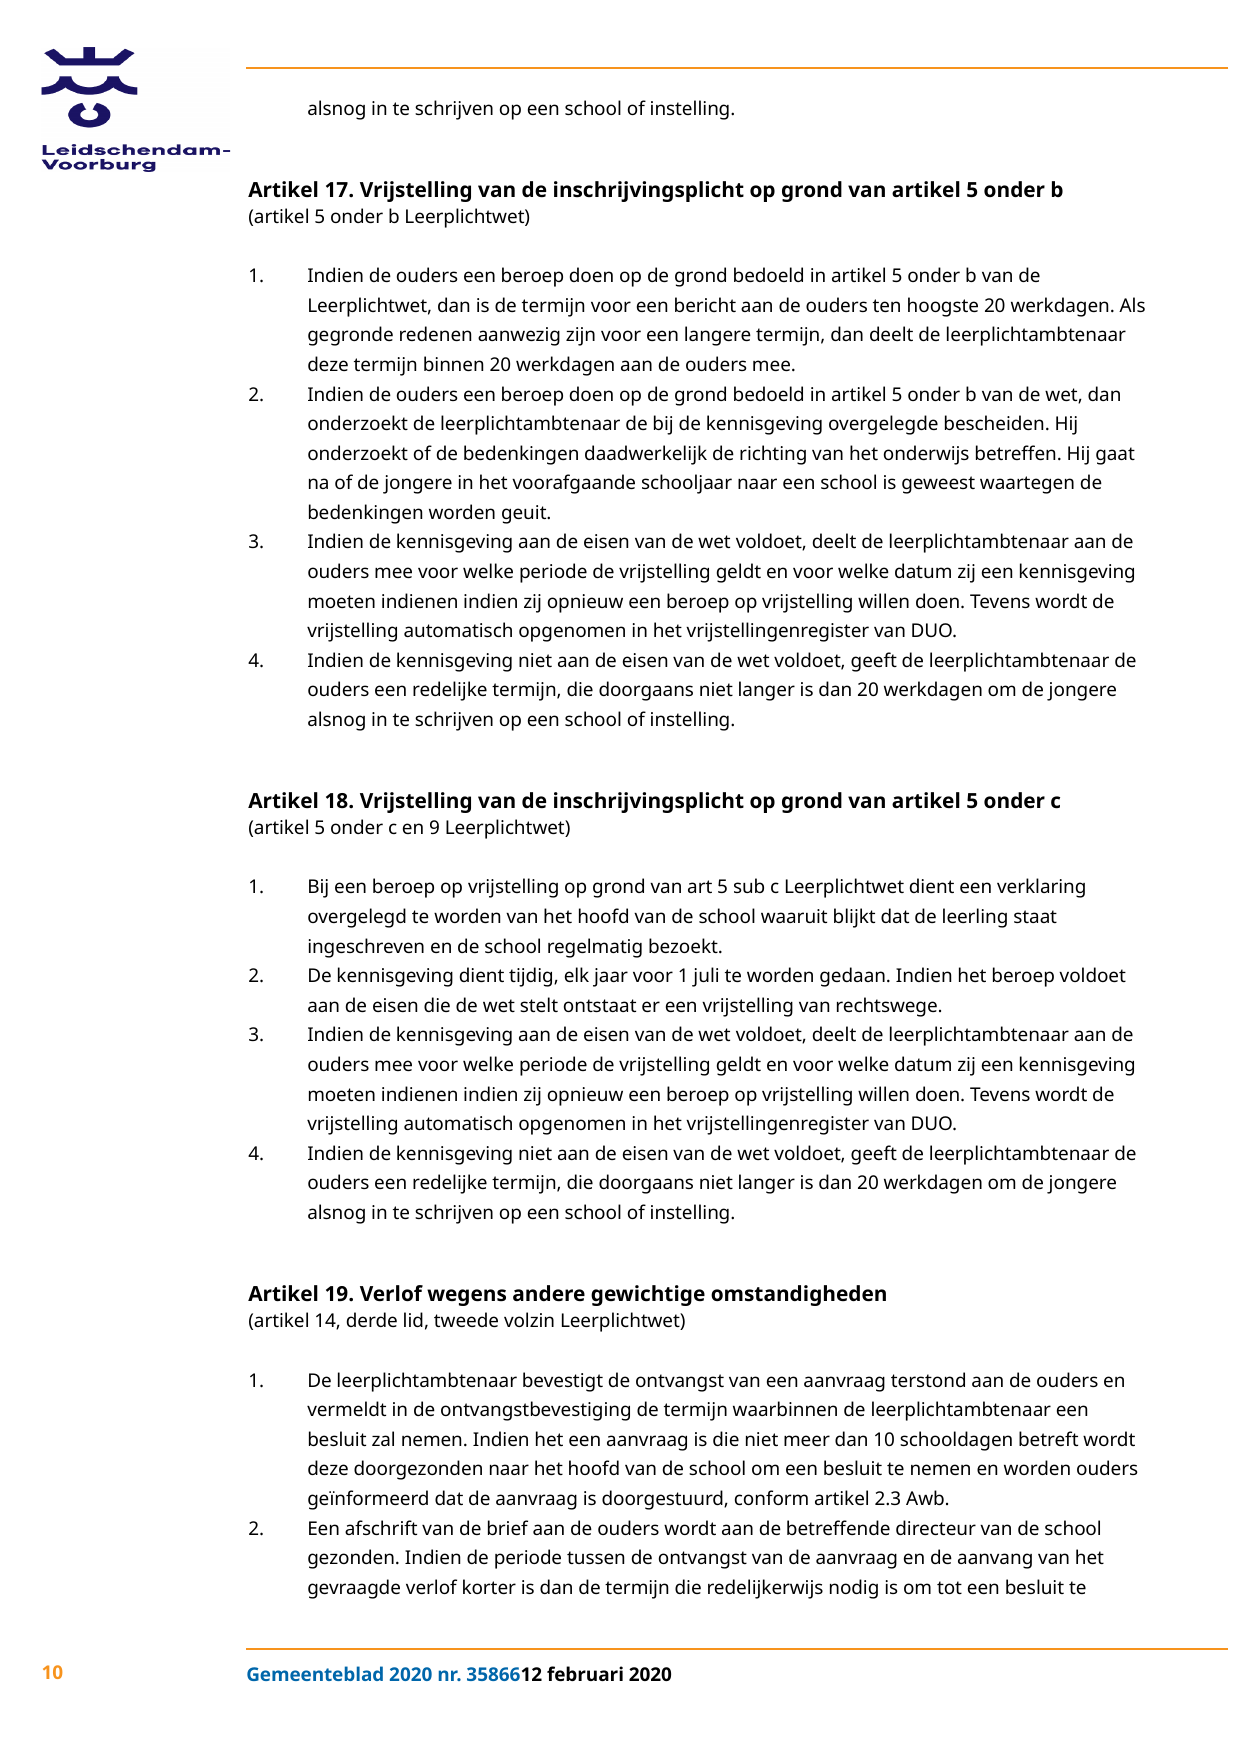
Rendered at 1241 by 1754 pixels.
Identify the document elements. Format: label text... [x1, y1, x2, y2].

list Bij een beroep op vrijstelling op grond van art 5 sub c Leerplichtwet dient een verklaring overgelegd te worden van het hoofd van de school waaruit blijkt dat de leerling staat ingeschreven en de school regelmatig bezoekt. [248, 874, 1152, 959]
text Artikel 18. Vrijstelling van de inschrijvingsplicht op grond van artikel 5 onder c [248, 786, 1152, 814]
list Een afschrift van de brief aan de ouders wordt aan de betreffende directeur van de school gezonden. Indien de periode tussen de ontvangst van de aanvraag en de aanvang van het gevraagde verlof korter is dan de termijn die redelijkerwijs nodig is om tot een besluit te [248, 1515, 1152, 1599]
picture [41, 47, 231, 172]
list alsnog in te schrijven op een school of instelling. [248, 95, 1152, 121]
text (artikel 5 onder b Leerplichtwet) [248, 203, 1152, 229]
list Indien de ouders een beroep doen op de grond bedoeld in artikel 5 onder b van de Leerplichtwet, dan is de termijn voor een bericht aan de ouders ten hoogste 20 werkdagen. Als gegronde redenen aanwezig zijn voor een langere termijn, dan deelt de leerplichtambtenaar deze termijn binnen 20 werkdagen aan de ouders mee. [248, 262, 1152, 377]
text (artikel 14, derde lid, tweede volzin Leerplichtwet) [248, 1308, 1152, 1333]
list Indien de kennisgeving niet aan de eisen van de wet voldoet, geeft de leerplichtambtenaar de ouders een redelijke termijn, die doorgaans niet langer is dan 20 werkdagen om de jongere alsnog in te schrijven op een school of instelling. [248, 647, 1152, 732]
list Indien de kennisgeving niet aan de eisen van de wet voldoet, geeft de leerplichtambtenaar de ouders een redelijke termijn, die doorgaans niet langer is dan 20 werkdagen om de jongere alsnog in te schrijven op een school of instelling. [248, 1140, 1152, 1225]
text Artikel 19. Verlof wegens andere gewichtige omstandigheden [248, 1279, 1152, 1308]
list De kennisgeving dient tijdig, elk jaar voor 1 juli te worden gedaan. Indien het beroep voldoet aan de eisen die de wet stelt ontstaat er een vrijstelling van rechtswege. [248, 962, 1152, 1018]
list De leerplichtambtenaar bevestigt de ontvangst van een aanvraag terstond aan de ouders en vermeldt in de ontvangstbevestiging de termijn waarbinnen de leerplichtambtenaar een besluit zal nemen. Indien het een aanvraag is die niet meer dan 10 schooldagen betreft wordt deze doorgezonden naar het hoofd van de school om een besluit te nemen en worden ouders geïnformeerd dat de aanvraag is doorgestuurd, conform artikel 2.3 Awb. [248, 1367, 1152, 1511]
text (artikel 5 onder c en 9 Leerplichtwet) [248, 814, 1152, 840]
text Artikel 17. Vrijstelling van de inschrijvingsplicht op grond van artikel 5 onder b [248, 175, 1152, 203]
list Indien de ouders een beroep doen op de grond bedoeld in artikel 5 onder b van de wet, dan onderzoekt de leerplichtambtenaar de bij de kennisgeving overgelegde bescheiden. Hij onderzoekt of de bedenkingen daadwerkelijk de richting van het onderwijs betreffen. Hij gaat na of de jongere in het voorafgaande schooljaar naar een school is geweest waartegen de bedenkingen worden geuit. [248, 381, 1152, 525]
list Indien de kennisgeving aan de eisen van de wet voldoet, deelt de leerplichtambtenaar aan de ouders mee voor welke periode de vrijstelling geldt en voor welke datum zij een kennisgeving moeten indienen indien zij opnieuw een beroep op vrijstelling willen doen. Tevens wordt de vrijstelling automatisch opgenomen in het vrijstellingenregister van DUO. [248, 529, 1152, 643]
list Indien de kennisgeving aan de eisen van de wet voldoet, deelt de leerplichtambtenaar aan de ouders mee voor welke periode de vrijstelling geldt en voor welke datum zij een kennisgeving moeten indienen indien zij opnieuw een beroep op vrijstelling willen doen. Tevens wordt de vrijstelling automatisch opgenomen in het vrijstellingenregister van DUO. [248, 1022, 1152, 1136]
